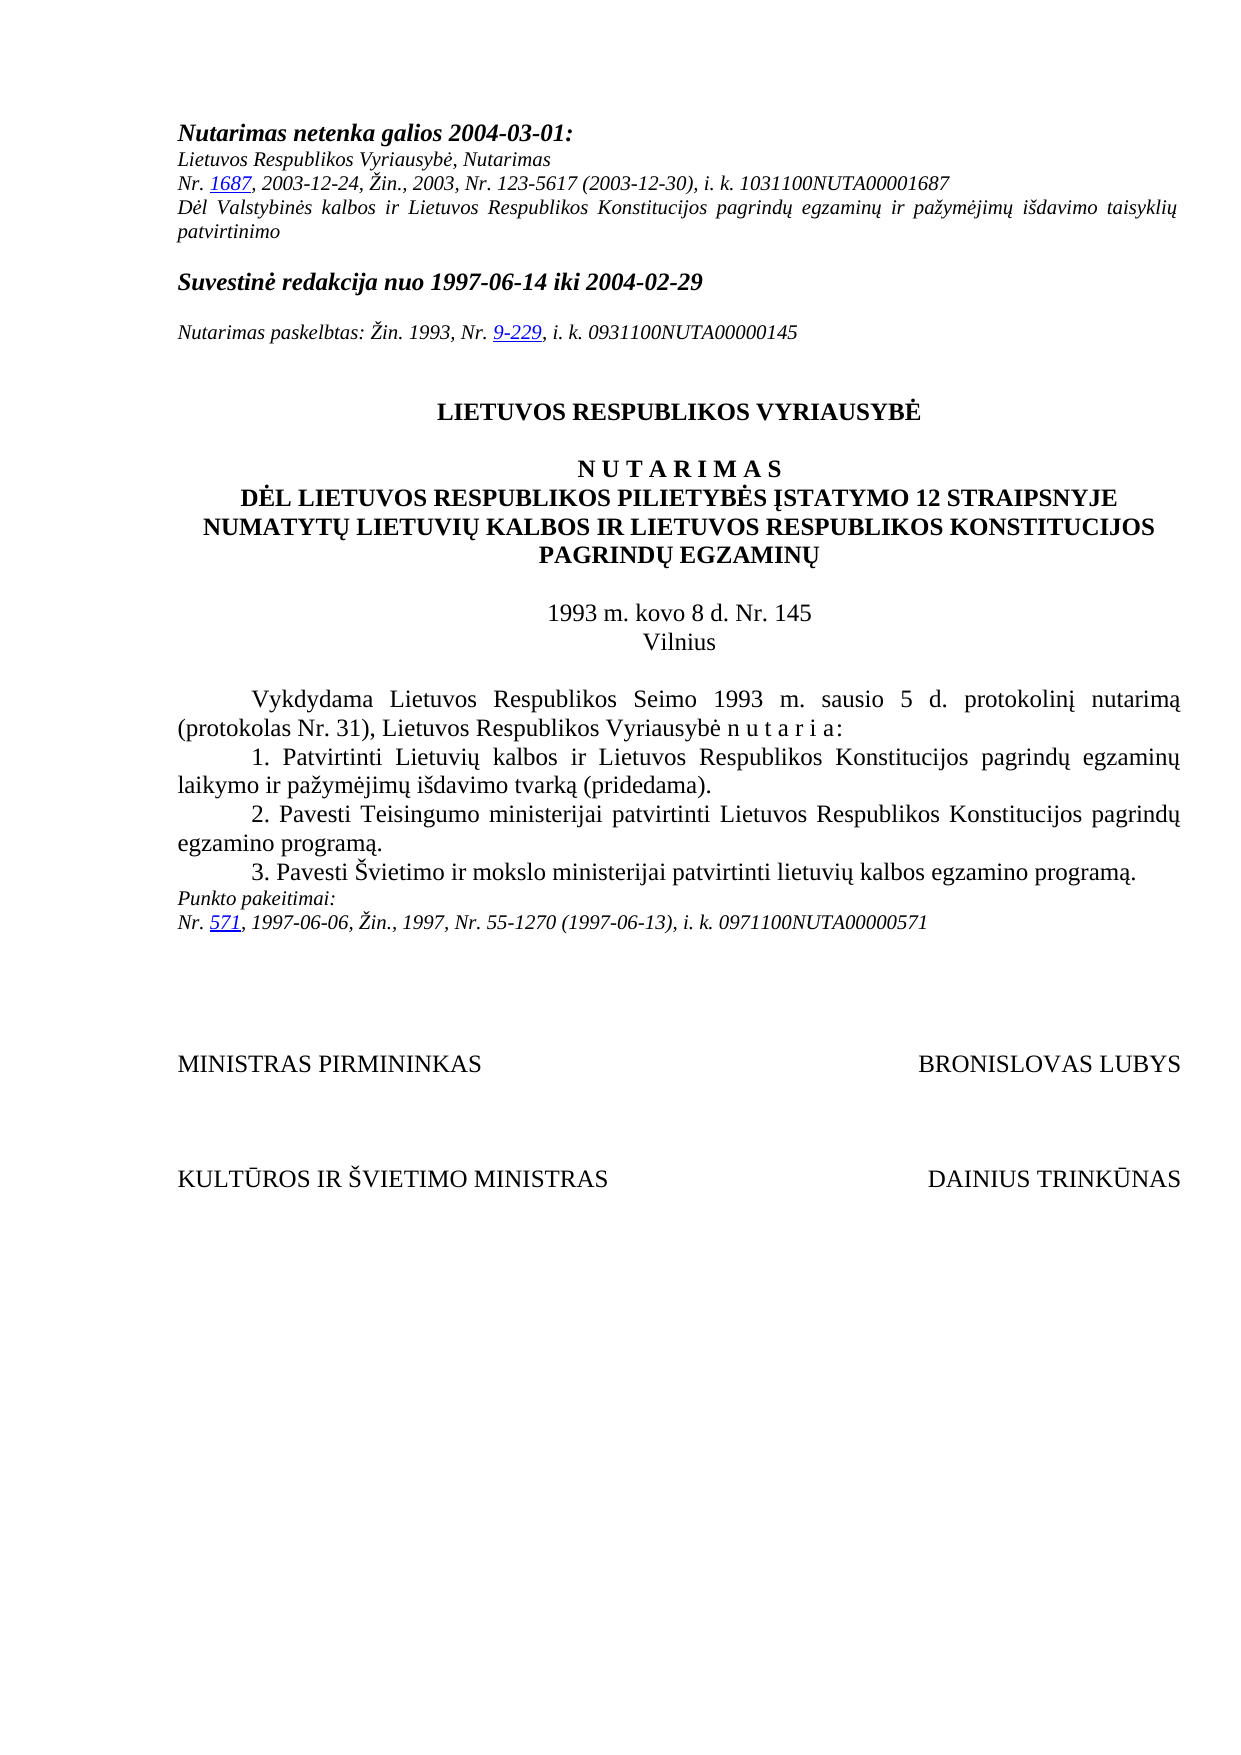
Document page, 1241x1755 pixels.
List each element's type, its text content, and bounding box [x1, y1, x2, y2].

text 1993 m. kovo 8 d. Nr. 145 [177, 598, 1181, 627]
text LIETUVOS RESPUBLIKOS VYRIAUSYBĖ [177, 397, 1181, 426]
text Nutarimas netenka galios 2004-03-01: [177, 118, 1181, 147]
text 1. Patvirtinti Lietuvių kalbos ir Lietuvos Respublikos Konstitucijos pagrindų egzaminų laikymo ir pažymėjimų išdavimo tvarką (pridedama). [177, 742, 1181, 799]
text 3. Pavesti Švietimo ir mokslo ministerijai patvirtinti lietuvių kalbos egzamino programą. [177, 857, 1181, 886]
text Suvestinė redakcija nuo 1997-06-14 iki 2004-02-29 [177, 267, 1181, 296]
text MINISTRAS PIRMININKAS BRONISLOVAS LUBYS [177, 1049, 1181, 1077]
text N U T A R I M A S [177, 454, 1181, 483]
text Vykdydama Lietuvos Respublikos Seimo 1993 m. sausio 5 d. protokolinį nutarimą (protokolas Nr. 31), Lietuvos Respublikos Vyriausybė nutaria: [177, 684, 1181, 742]
text Nr. 571, 1997-06-06, Žin., 1997, Nr. 55-1270 (1997-06-13), i. k. 0971100NUTA00000571 [177, 910, 1181, 934]
text 2. Pavesti Teisingumo ministerijai patvirtinti Lietuvos Respublikos Konstitucijos pagrindų egzamino programą. [177, 799, 1181, 857]
text Lietuvos Respublikos Vyriausybė, Nutarimas [177, 147, 1181, 171]
text KULTŪROS IR ŠVIETIMO MINISTRAS DAINIUS TRINKŪNAS [177, 1164, 1181, 1192]
text Nr. 1687, 2003-12-24, Žin., 2003, Nr. 123-5617 (2003-12-30), i. k. 1031100NUTA00001687 [177, 171, 1181, 195]
text DĖL LIETUVOS RESPUBLIKOS PILIETYBĖS ĮSTATYMO 12 STRAIPSNYJE NUMATYTŲ LIETUVIŲ KALBOS IR LIETUVOS RESPUBLIKOS KONSTITUCIJOS PAGRINDŲ EGZAMINŲ [177, 483, 1181, 569]
text Dėl Valstybinės kalbos ir Lietuvos Respublikos Konstitucijos pagrindų egzaminų ir pažymėjimų išdavimo taisyklių patvirtinimo [177, 195, 1181, 243]
text Nutarimas paskelbtas: Žin. 1993, Nr. 9-229, i. k. 0931100NUTA00000145 [177, 320, 1181, 344]
text Punkto pakeitimai: [177, 886, 1181, 910]
text Vilnius [177, 627, 1181, 656]
